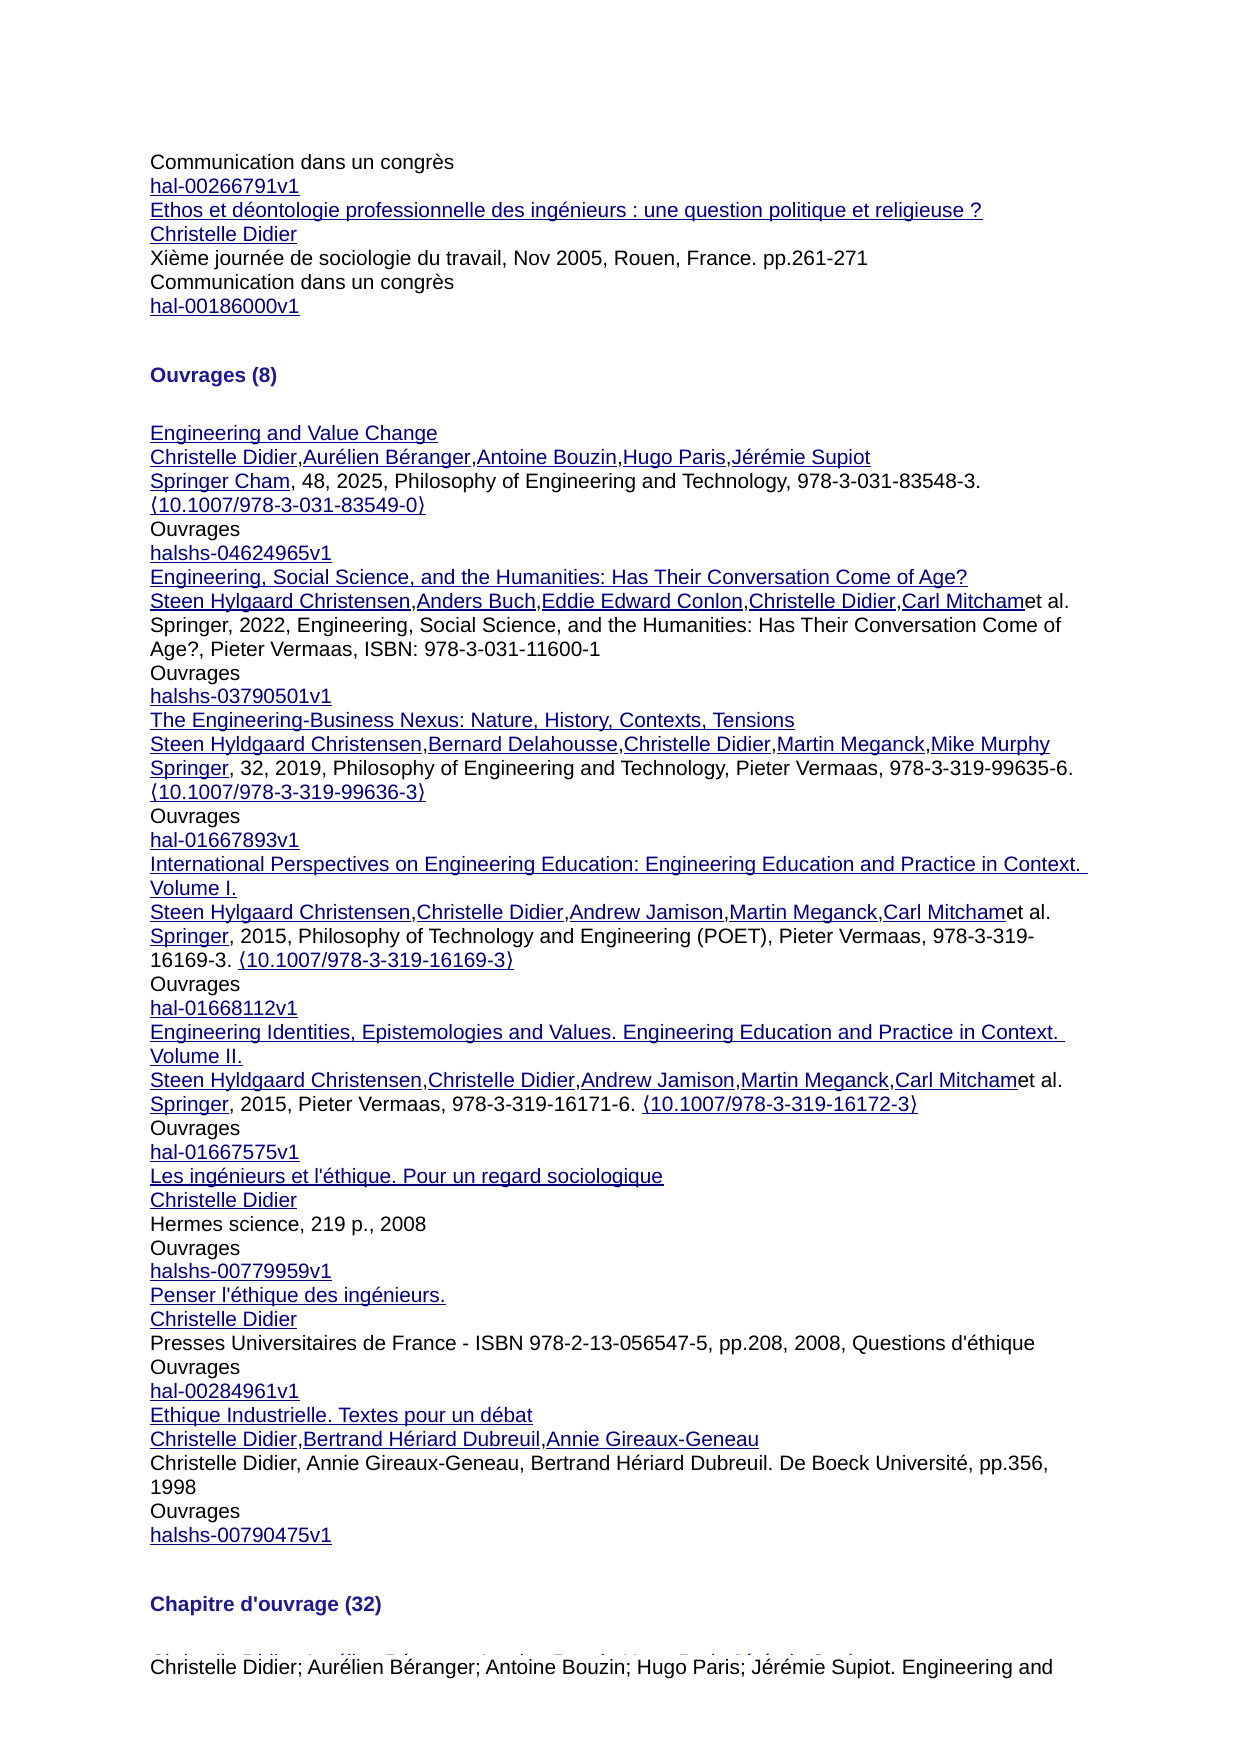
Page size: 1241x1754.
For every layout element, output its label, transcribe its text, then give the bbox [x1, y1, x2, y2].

subtitle Chapitre d'ouvrage (32) [150, 1592, 1090, 1616]
table_cell Les ingénieurs et l'éthique. Pour un regard sociologique Christelle Didier Hermes science, 219 p., 2008 Ouvrages halshs-00779959v1 [150, 1164, 1090, 1283]
table_cell Communication dans un congrès hal-00266791v1 [150, 150, 1090, 198]
table_header Engineering and Value Change Christelle Didier,Aurélien Béranger,Antoine Bouzin,Hugo Paris,Jérémie Supiot Springer Cham, 48, 2025, Philosophy of Engineering and Technology, 978-3-031-83548-3. ⟨10.1007/978-3-031-83549-0⟩ Ouvrages halshs-04624965v1 [150, 421, 1090, 564]
table_cell The Engineering-Business Nexus: Nature, History, Contexts, Tensions Steen Hyldgaard Christensen,Bernard Delahousse,Christelle Didier,Martin Meganck,Mike Murphy Springer, 32, 2019, Philosophy of Engineering and Technology, Pieter Vermaas, 978-3-319-99635-6. ⟨10.1007/978-3-319-99636-3⟩ Ouvrages hal-01667893v1 [150, 708, 1090, 852]
table_cell International Perspectives on Engineering Education: Engineering Education and Practice in Context. Volume I. Steen Hylgaard Christensen,Christelle Didier,Andrew Jamison,Martin Meganck,Carl Mitchamet al. Springer, 2015, Philosophy of Technology and Engineering (POET), Pieter Vermaas, 978-3-319-16169-3. ⟨10.1007/978-3-319-16169-3⟩ Ouvrages hal-01668112v1 [150, 852, 1090, 1020]
table_cell Ethos et déontologie professionnelle des ingénieurs : une question politique et religieuse ? Christelle Didier Xième journée de sociologie du travail, Nov 2005, Rouen, France. pp.261-271 Communication dans un congrès hal-00186000v1 [150, 198, 1090, 318]
table_cell Engineering Identities, Epistemologies and Values. Engineering Education and Practice in Context. Volume II. Steen Hyldgaard Christensen,Christelle Didier,Andrew Jamison,Martin Meganck,Carl Mitchamet al. Springer, 2015, Pieter Vermaas, 978-3-319-16171-6. ⟨10.1007/978-3-319-16172-3⟩ Ouvrages hal-01667575v1 [150, 1020, 1090, 1163]
table_header Values Change, So Does Philosophy of Technology and Engineering Christelle Didier,Aurélien Béranger,Antoine Bouzin,Hugo Paris,Jérémie Supiot Christelle Didier; Aurélien Béranger; Antoine Bouzin; Hugo Paris; Jérémie Supiot. Engineering and Value Change, 48, Springer Cham, pp.1-12, 2025, Philosophy of Engineering and Technology, 978-3-031-83548-3. ⟨10.1007/978-3-031-83549-0_1⟩ Chapitre d'ouvrage halshs-05088556v1 [150, 1650, 1090, 1679]
table_cell Ethique Industrielle. Textes pour un débat Christelle Didier,Bertrand Hériard Dubreuil,Annie Gireaux-Geneau Christelle Didier, Annie Gireaux-Geneau, Bertrand Hériard Dubreuil. De Boeck Université, pp.356, 1998 Ouvrages halshs-00790475v1 [150, 1403, 1090, 1547]
subtitle Ouvrages (8) [150, 362, 1090, 386]
table_cell Penser l'éthique des ingénieurs. Christelle Didier Presses Universitaires de France - ISBN 978-2-13-056547-5, pp.208, 2008, Questions d'éthique Ouvrages hal-00284961v1 [150, 1283, 1090, 1403]
table_cell Engineering, Social Science, and the Humanities: Has Their Conversation Come of Age? Steen Hylgaard Christensen,Anders Buch,Eddie Edward Conlon,Christelle Didier,Carl Mitchamet al. Springer, 2022, Engineering, Social Science, and the Humanities: Has Their Conversation Come of Age?, Pieter Vermaas, ISBN: 978-3-031-11600-1 Ouvrages halshs-03790501v1 [150, 565, 1090, 708]
